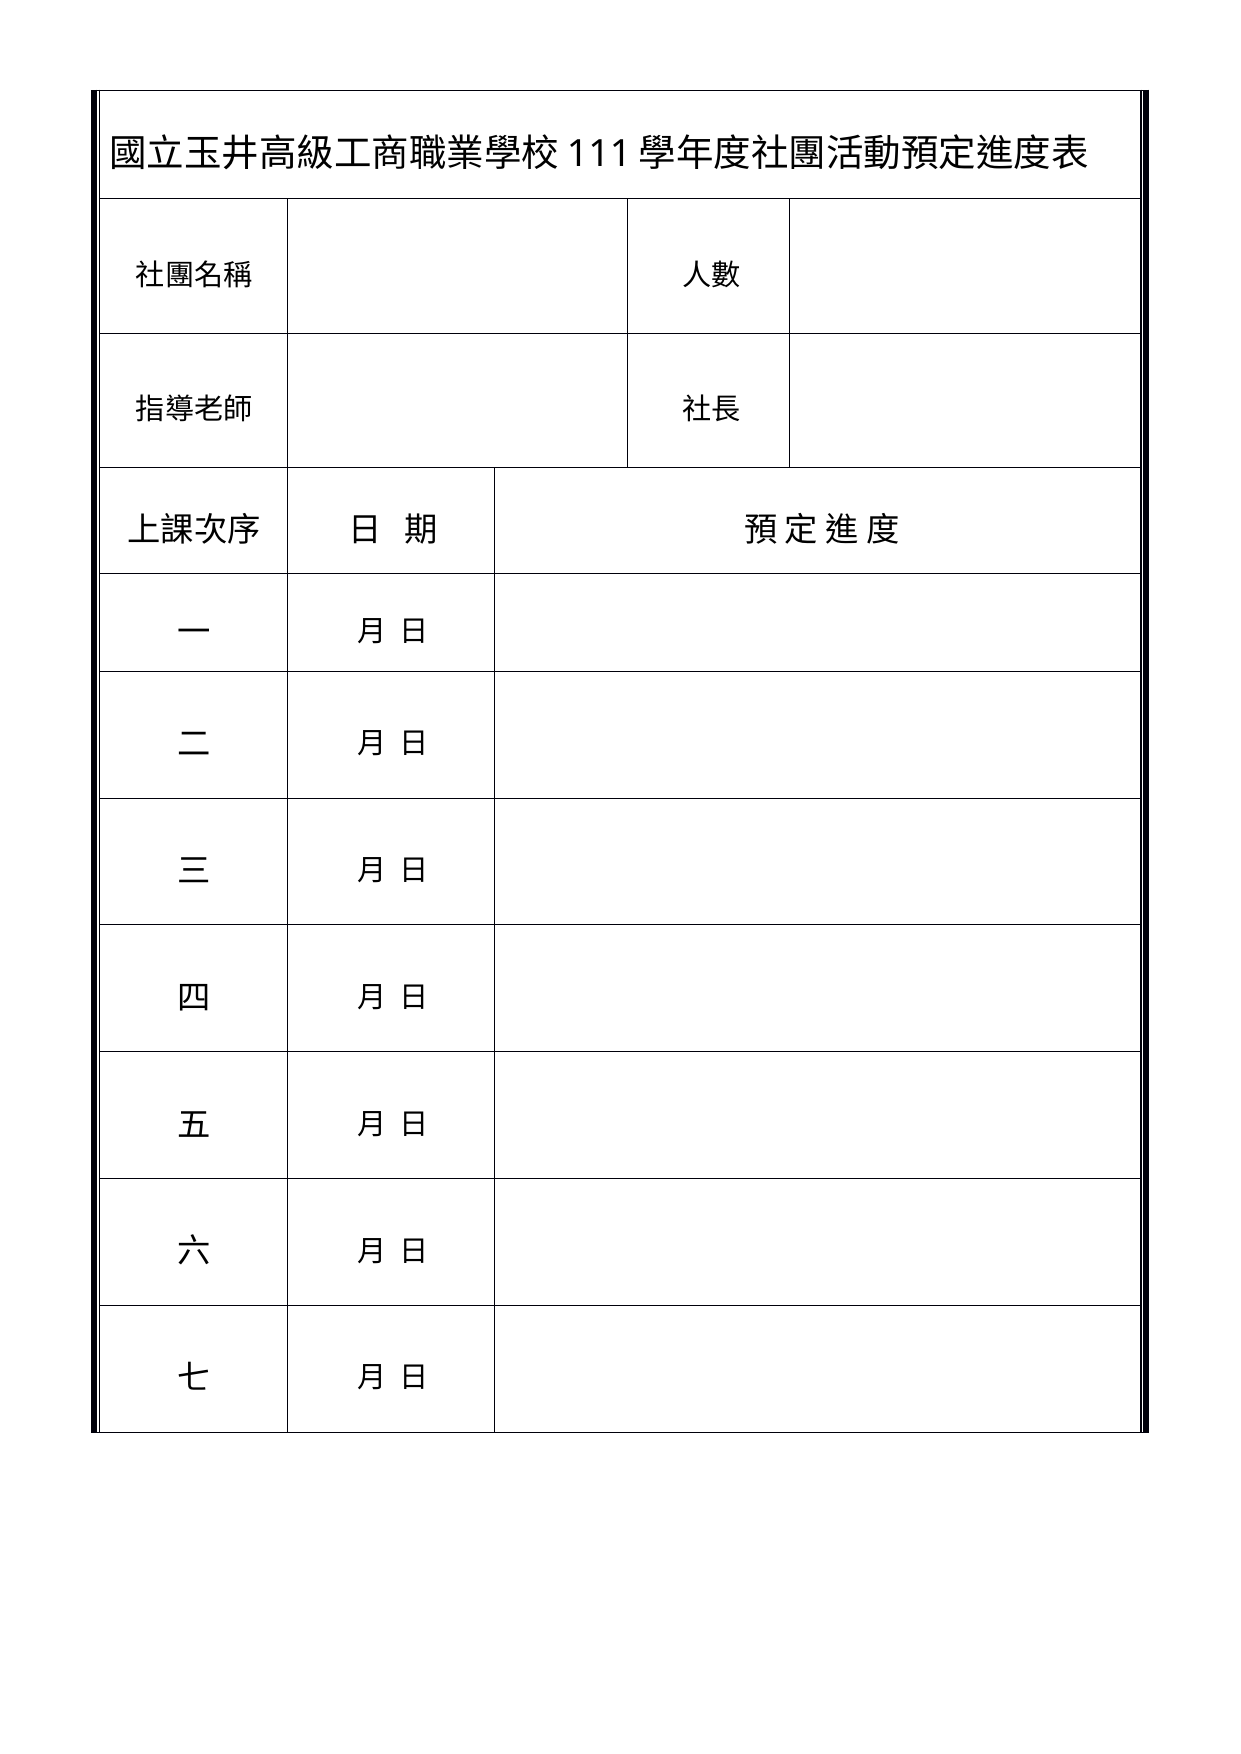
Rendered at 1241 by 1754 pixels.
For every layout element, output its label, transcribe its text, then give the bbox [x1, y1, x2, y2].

table_cell 預 定 進 度 [495, 468, 1140, 573]
table_cell 月 日 [288, 1306, 494, 1432]
table_cell 月 日 [288, 574, 494, 671]
table_cell 七 [100, 1306, 287, 1432]
table_cell [495, 925, 1140, 1051]
table_cell 月 日 [288, 799, 494, 924]
table_cell [288, 199, 627, 333]
table_cell [495, 799, 1140, 924]
table_cell 一 [100, 574, 287, 671]
table_cell 指導老師 [100, 334, 287, 467]
table_cell 月 日 [288, 925, 494, 1051]
table_cell 三 [100, 799, 287, 924]
table_cell [790, 334, 1140, 467]
table_cell 月 日 [288, 1179, 494, 1305]
table_cell 社長 [628, 334, 789, 467]
table_cell 人數 [628, 199, 789, 333]
table_cell 月 日 [288, 1052, 494, 1178]
table_cell [495, 1052, 1140, 1178]
table_cell 月 日 [288, 672, 494, 797]
table_cell [495, 672, 1140, 797]
table_cell [495, 574, 1140, 671]
table_cell 日 期 [288, 468, 494, 573]
table_cell 四 [100, 925, 287, 1051]
table_cell 社團名稱 [100, 199, 287, 333]
table_header 國立玉井高級工商職業學校111學年度社團活動預定進度表 [100, 91, 1140, 198]
table_cell [790, 199, 1140, 333]
table_cell [288, 334, 627, 467]
table_cell 六 [100, 1179, 287, 1305]
table_cell 二 [100, 672, 287, 797]
table_cell 上課次序 [100, 468, 287, 573]
table_cell 五 [100, 1052, 287, 1178]
table_cell [495, 1179, 1140, 1305]
table_cell [495, 1306, 1140, 1432]
